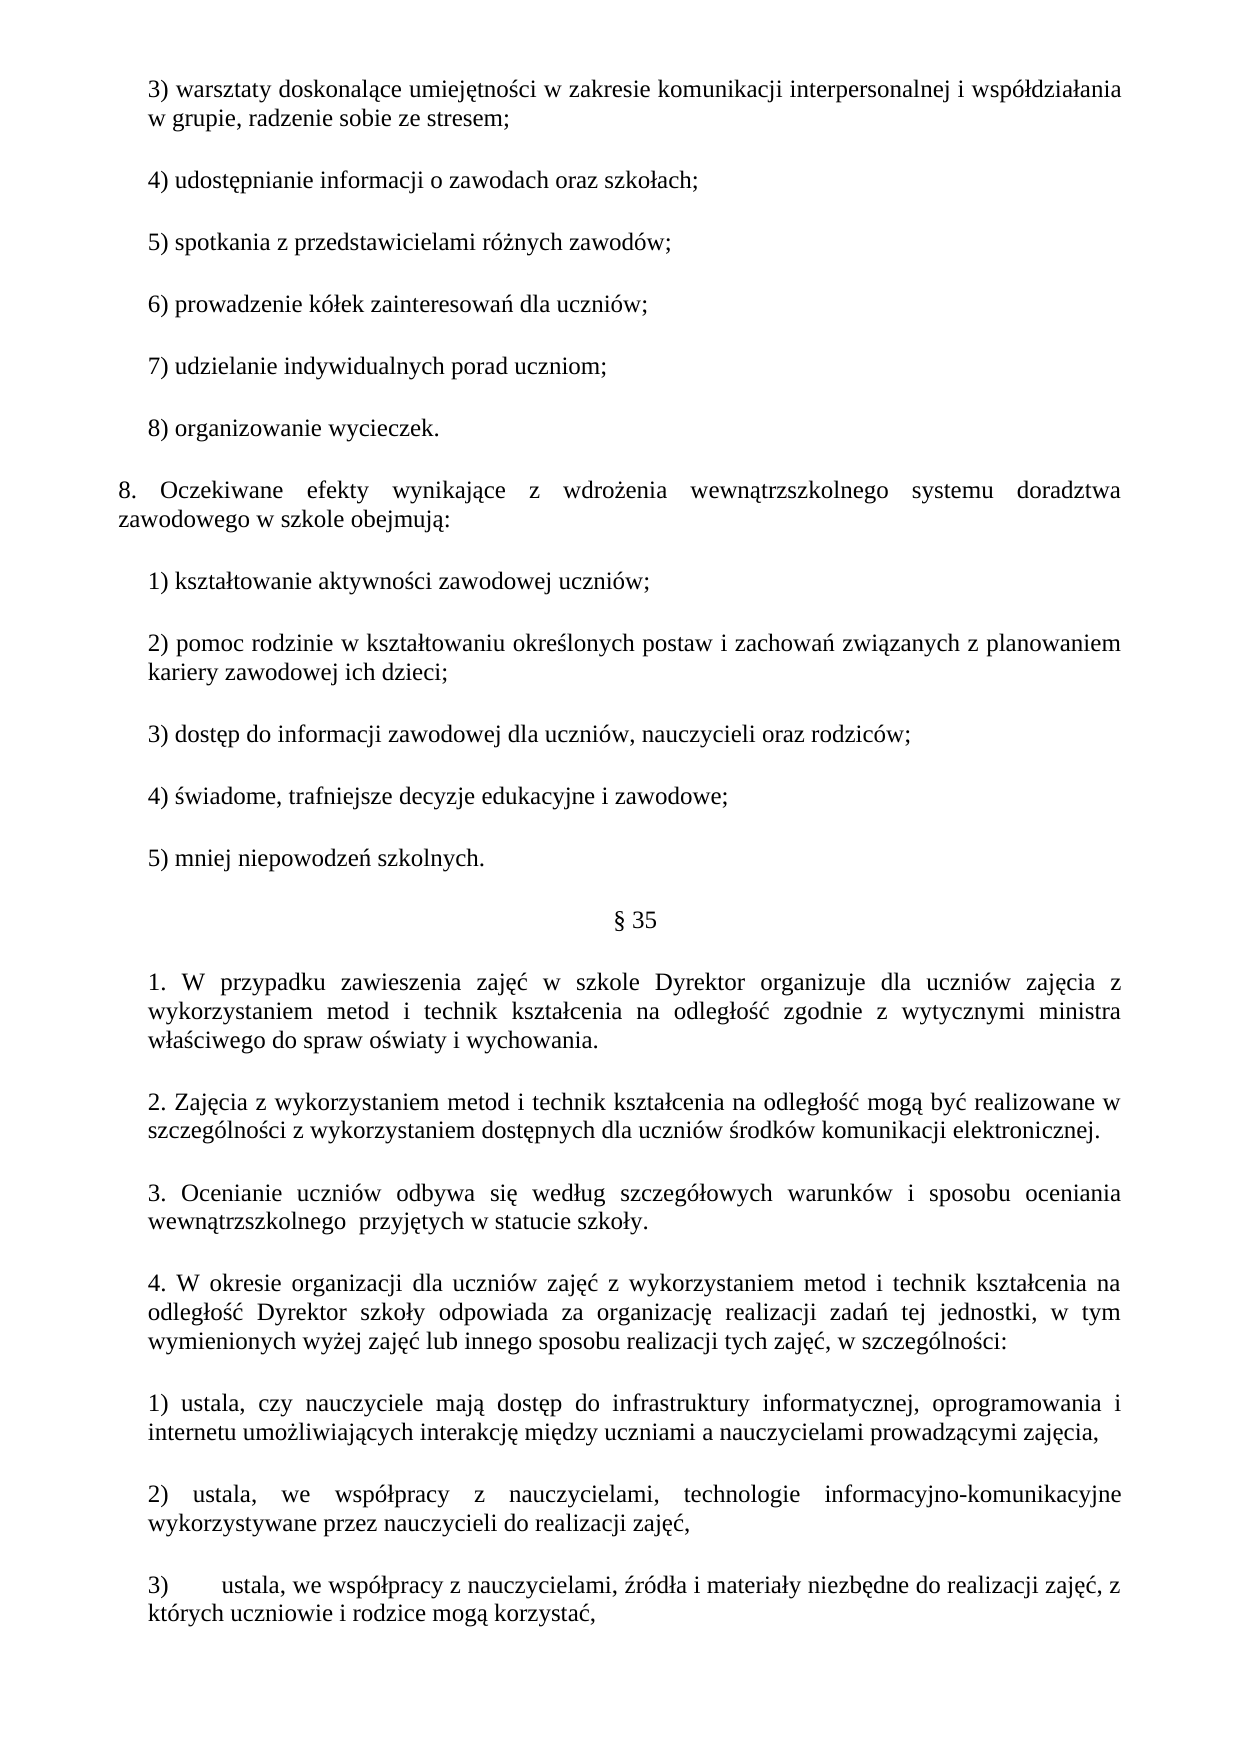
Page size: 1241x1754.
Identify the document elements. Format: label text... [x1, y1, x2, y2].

text 8) organizowanie wycieczek. [148, 413, 1122, 442]
text 1) kształtowanie aktywności zawodowej uczniów; [148, 566, 1122, 595]
text 1) ustala, czy nauczyciele mają dostęp do infrastruktury informatycznej, oprogramowania i internetu umożliwiających interakcję między uczniami a nauczycielami prowadzącymi zajęcia, [148, 1388, 1122, 1446]
text 2) ustala, we współpracy z nauczycielami, technologie informacyjno-komunikacyjne wykorzystywane przez nauczycieli do realizacji zajęć, [148, 1479, 1122, 1536]
text 4) świadome, trafniejsze decyzje edukacyjne i zawodowe; [148, 781, 1122, 810]
text 7) udzielanie indywidualnych porad uczniom; [148, 351, 1122, 380]
text 5) spotkania z przedstawicielami różnych zawodów; [148, 227, 1122, 256]
text 3) ustala, we współpracy z nauczycielami, źródła i materiały niezbędne do realizacji zajęć, z których uczniowie i rodzice mogą korzystać, [148, 1570, 1122, 1627]
text 2) pomoc rodzinie w kształtowaniu określonych postaw i zachowań związanych z planowaniem kariery zawodowej ich dzieci; [148, 628, 1122, 686]
text 4. W okresie organizacji dla uczniów zajęć z wykorzystaniem metod i technik kształcenia na odległość Dyrektor szkoły odpowiada za organizację realizacji zadań tej jednostki, w tym wymienionych wyżej zajęć lub innego sposobu realizacji tych zajęć, w szczególności: [148, 1268, 1122, 1355]
text 3) dostęp do informacji zawodowej dla uczniów, nauczycieli oraz rodziców; [148, 719, 1122, 748]
text 8. Oczekiwane efekty wynikające z wdrożenia wewnątrzszkolnego systemu doradztwa zawodowego w szkole obejmują: [118, 475, 1122, 533]
text 5) mniej niepowodzeń szkolnych. [148, 843, 1122, 872]
text 6) prowadzenie kółek zainteresowań dla uczniów; [148, 289, 1122, 318]
text 3) warsztaty doskonalące umiejętności w zakresie komunikacji interpersonalnej i współdziałania w grupie, radzenie sobie ze stresem; [148, 74, 1122, 131]
text 2. Zajęcia z wykorzystaniem metod i technik kształcenia na odległość mogą być realizowane w szczególności z wykorzystaniem dostępnych dla uczniów środków komunikacji elektronicznej. [148, 1087, 1122, 1144]
text § 35 [148, 905, 1122, 934]
text 3. Ocenianie uczniów odbywa się według szczegółowych warunków i sposobu oceniania wewnątrzszkolnego przyjętych w statucie szkoły. [148, 1178, 1122, 1235]
text 4) udostępnianie informacji o zawodach oraz szkołach; [148, 165, 1122, 193]
text 1. W przypadku zawieszenia zajęć w szkole Dyrektor organizuje dla uczniów zajęcia z wykorzystaniem metod i technik kształcenia na odległość zgodnie z wytycznymi ministra właściwego do spraw oświaty i wychowania. [148, 967, 1122, 1053]
